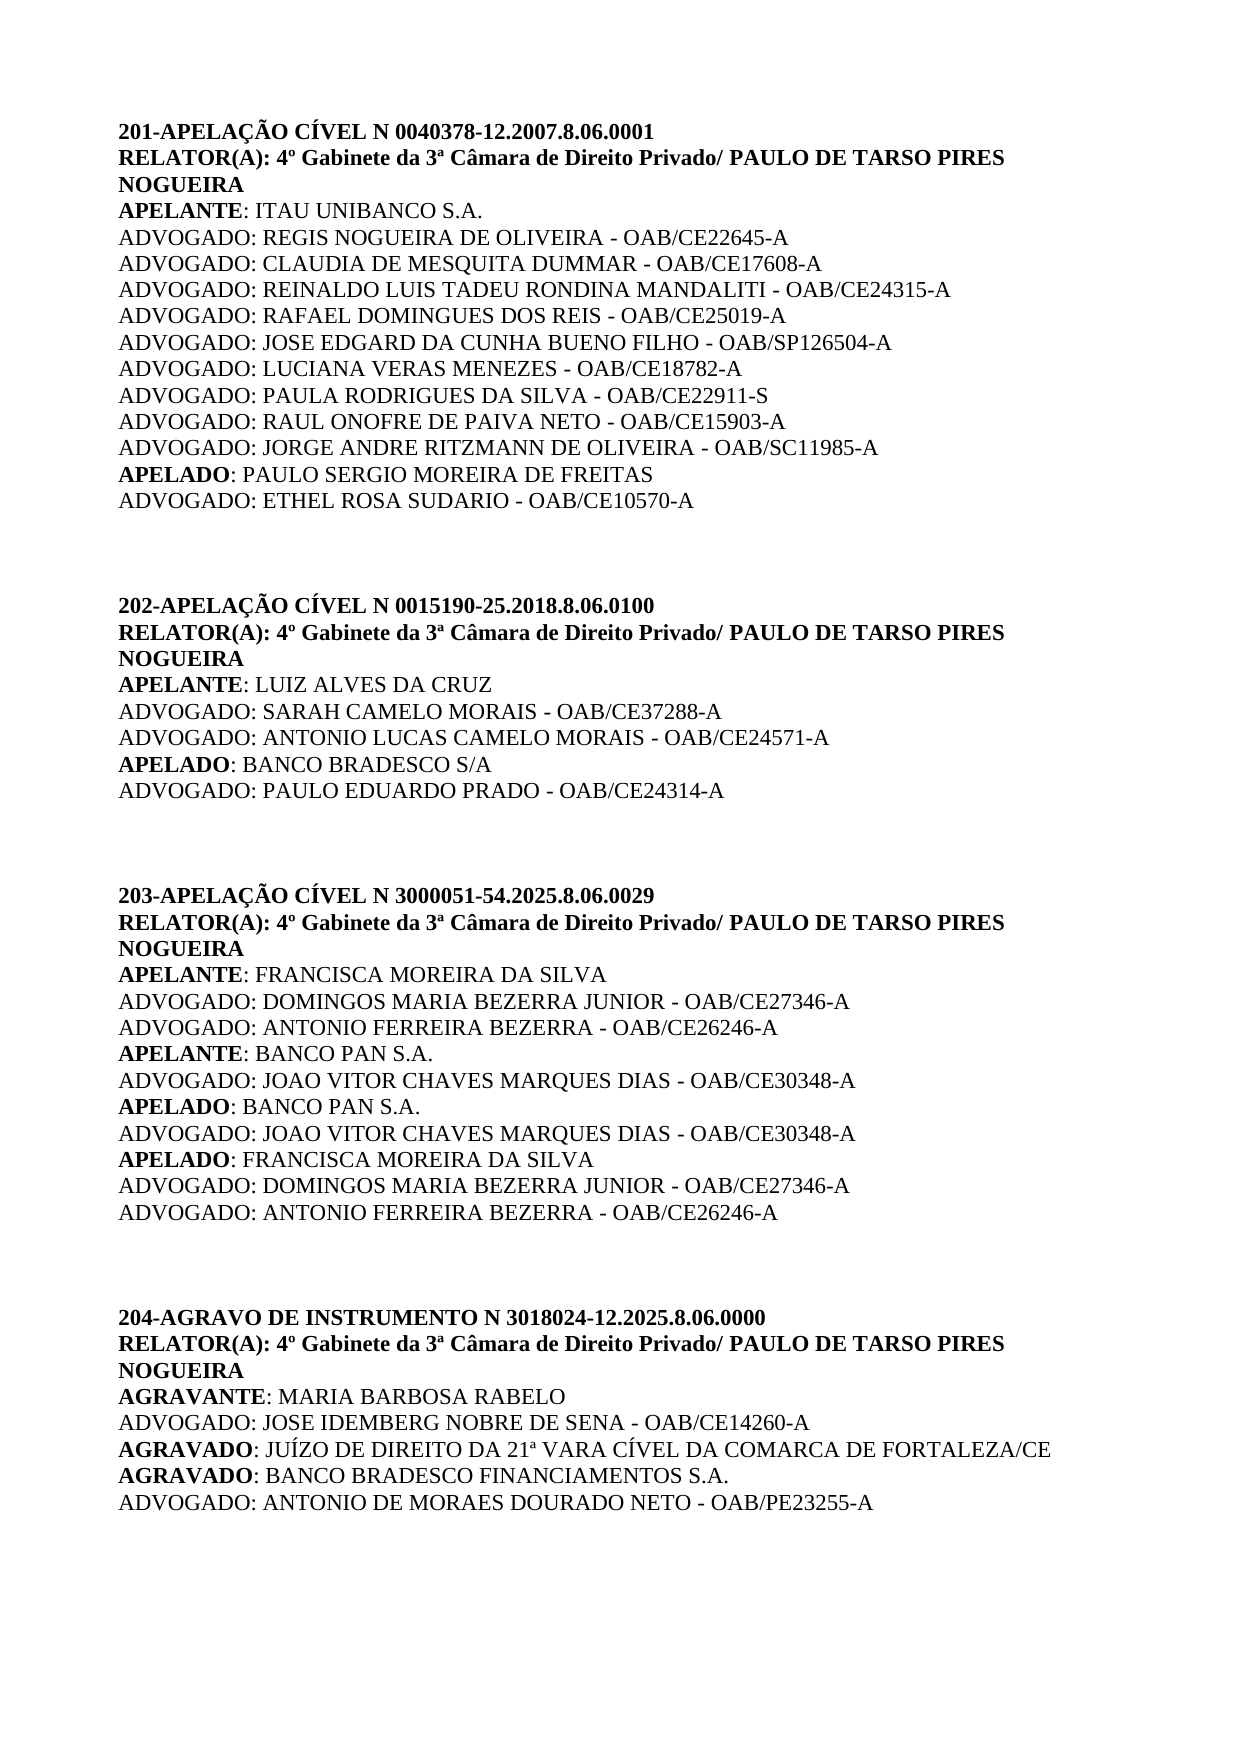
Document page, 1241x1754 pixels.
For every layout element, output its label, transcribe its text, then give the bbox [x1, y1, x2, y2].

text 201-APELAÇÃO CÍVEL N 0040378-12.2007.8.06.0001 RELATOR(A): 4º Gabinete da 3ª Câmara de Direito Privado/ PAULO DE TARSO PIRES NOGUEIRA APELANTE: ITAU UNIBANCO S.A. ADVOGADO: REGIS NOGUEIRA DE OLIVEIRA - OAB/CE22645-A ADVOGADO: CLAUDIA DE MESQUITA DUMMAR - OAB/CE17608-A ADVOGADO: REINALDO LUIS TADEU RONDINA MANDALITI - OAB/CE24315-A ADVOGADO: RAFAEL DOMINGUES DOS REIS - OAB/CE25019-A ADVOGADO: JOSE EDGARD DA CUNHA BUENO FILHO - OAB/SP126504-A ADVOGADO: LUCIANA VERAS MENEZES - OAB/CE18782-A ADVOGADO: PAULA RODRIGUES DA SILVA - OAB/CE22911-S ADVOGADO: RAUL ONOFRE DE PAIVA NETO - OAB/CE15903-A ADVOGADO: JORGE ANDRE RITZMANN DE OLIVEIRA - OAB/SC11985-A APELADO: PAULO SERGIO MOREIRA DE FREITAS ADVOGADO: ETHEL ROSA SUDARIO - OAB/CE10570-A 202-APELAÇÃO CÍVEL N 0015190-25.2018.8.06.0100 RELATOR(A): 4º Gabinete da 3ª Câmara de Direito Privado/ PAULO DE TARSO PIRES NOGUEIRA APELANTE: LUIZ ALVES DA CRUZ ADVOGADO: SARAH CAMELO MORAIS - OAB/CE37288-A ADVOGADO: ANTONIO LUCAS CAMELO MORAIS - OAB/CE24571-A APELADO: BANCO BRADESCO S/A ADVOGADO: PAULO EDUARDO PRADO - OAB/CE24314-A 203-APELAÇÃO CÍVEL N 3000051-54.2025.8.06.0029 RELATOR(A): 4º Gabinete da 3ª Câmara de Direito Privado/ PAULO DE TARSO PIRES NOGUEIRA APELANTE: FRANCISCA MOREIRA DA SILVA ADVOGADO: DOMINGOS MARIA BEZERRA JUNIOR - OAB/CE27346-A ADVOGADO: ANTONIO FERREIRA BEZERRA - OAB/CE26246-A APELANTE: BANCO PAN S.A. ADVOGADO: JOAO VITOR CHAVES MARQUES DIAS - OAB/CE30348-A APELADO: BANCO PAN S.A. ADVOGADO: JOAO VITOR CHAVES MARQUES DIAS - OAB/CE30348-A APELADO: FRANCISCA MOREIRA DA SILVA ADVOGADO: DOMINGOS MARIA BEZERRA JUNIOR - OAB/CE27346-A ADVOGADO: ANTONIO FERREIRA BEZERRA - OAB/CE26246-A 204-AGRAVO DE INSTRUMENTO N 3018024-12.2025.8.06.0000 RELATOR(A): 4º Gabinete da 3ª Câmara de Direito Privado/ PAULO DE TARSO PIRES NOGUEIRA AGRAVANTE: MARIA BARBOSA RABELO ADVOGADO: JOSE IDEMBERG NOBRE DE SENA - OAB/CE14260-A AGRAVADO: JUÍZO DE DIREITO DA 21ª VARA CÍVEL DA COMARCA DE FORTALEZA/CE AGRAVADO: BANCO BRADESCO FINANCIAMENTOS S.A. ADVOGADO: ANTONIO DE MORAES DOURADO NETO - OAB/PE23255-A [118, 118, 1122, 1568]
